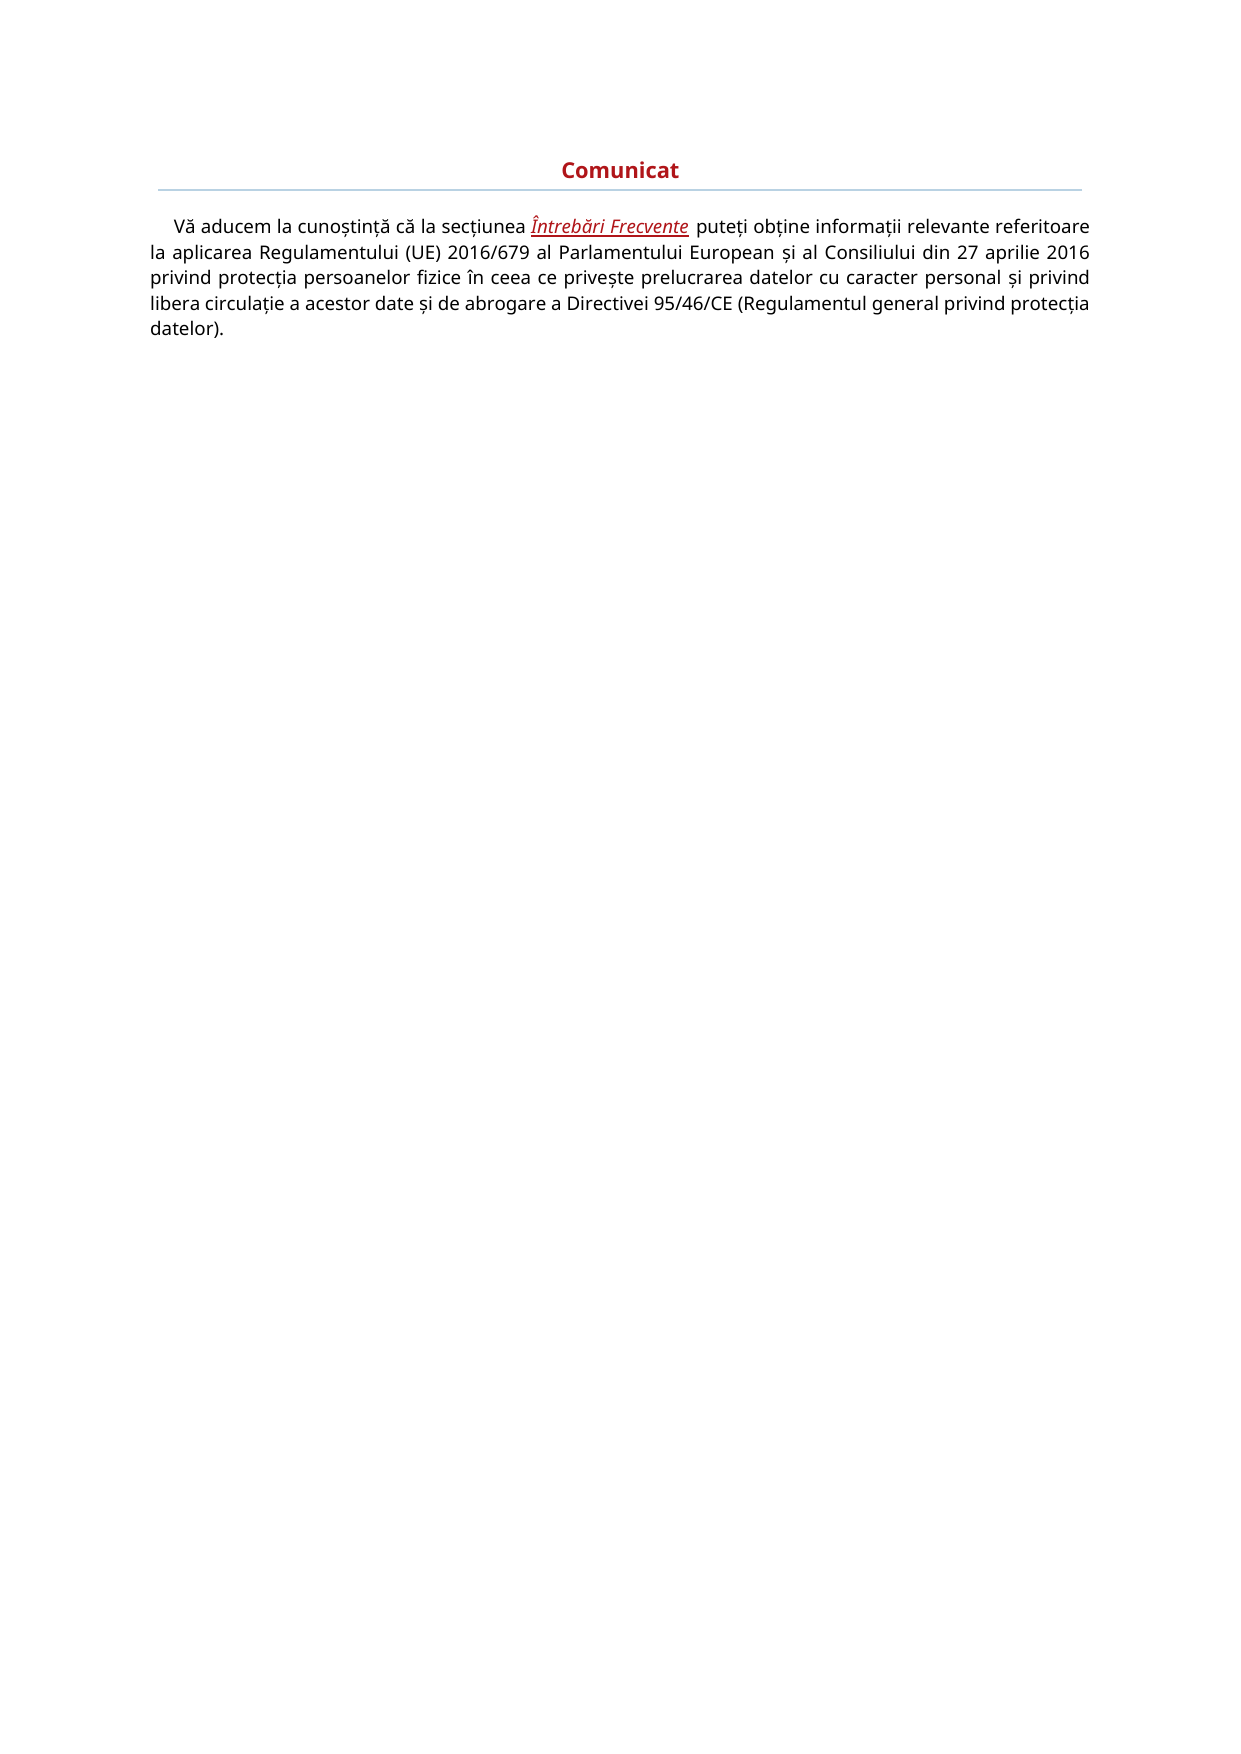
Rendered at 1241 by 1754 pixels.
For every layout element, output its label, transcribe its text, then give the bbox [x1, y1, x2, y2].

text Vă aducem la cunoștință că la secțiunea Întrebări Frecvente puteți obține informații relevante referitoare la aplicarea Regulamentului (UE) 2016/679 al Parlamentului European şi al Consiliului din 27 aprilie 2016 privind protecţia persoanelor fizice în ceea ce priveşte prelucrarea datelor cu caracter personal şi privind libera circulaţie a acestor date şi de abrogare a Directivei 95/46/CE (Regulamentul general privind protecţia datelor). [150, 213, 1090, 341]
text Comunicat [158, 150, 1082, 189]
